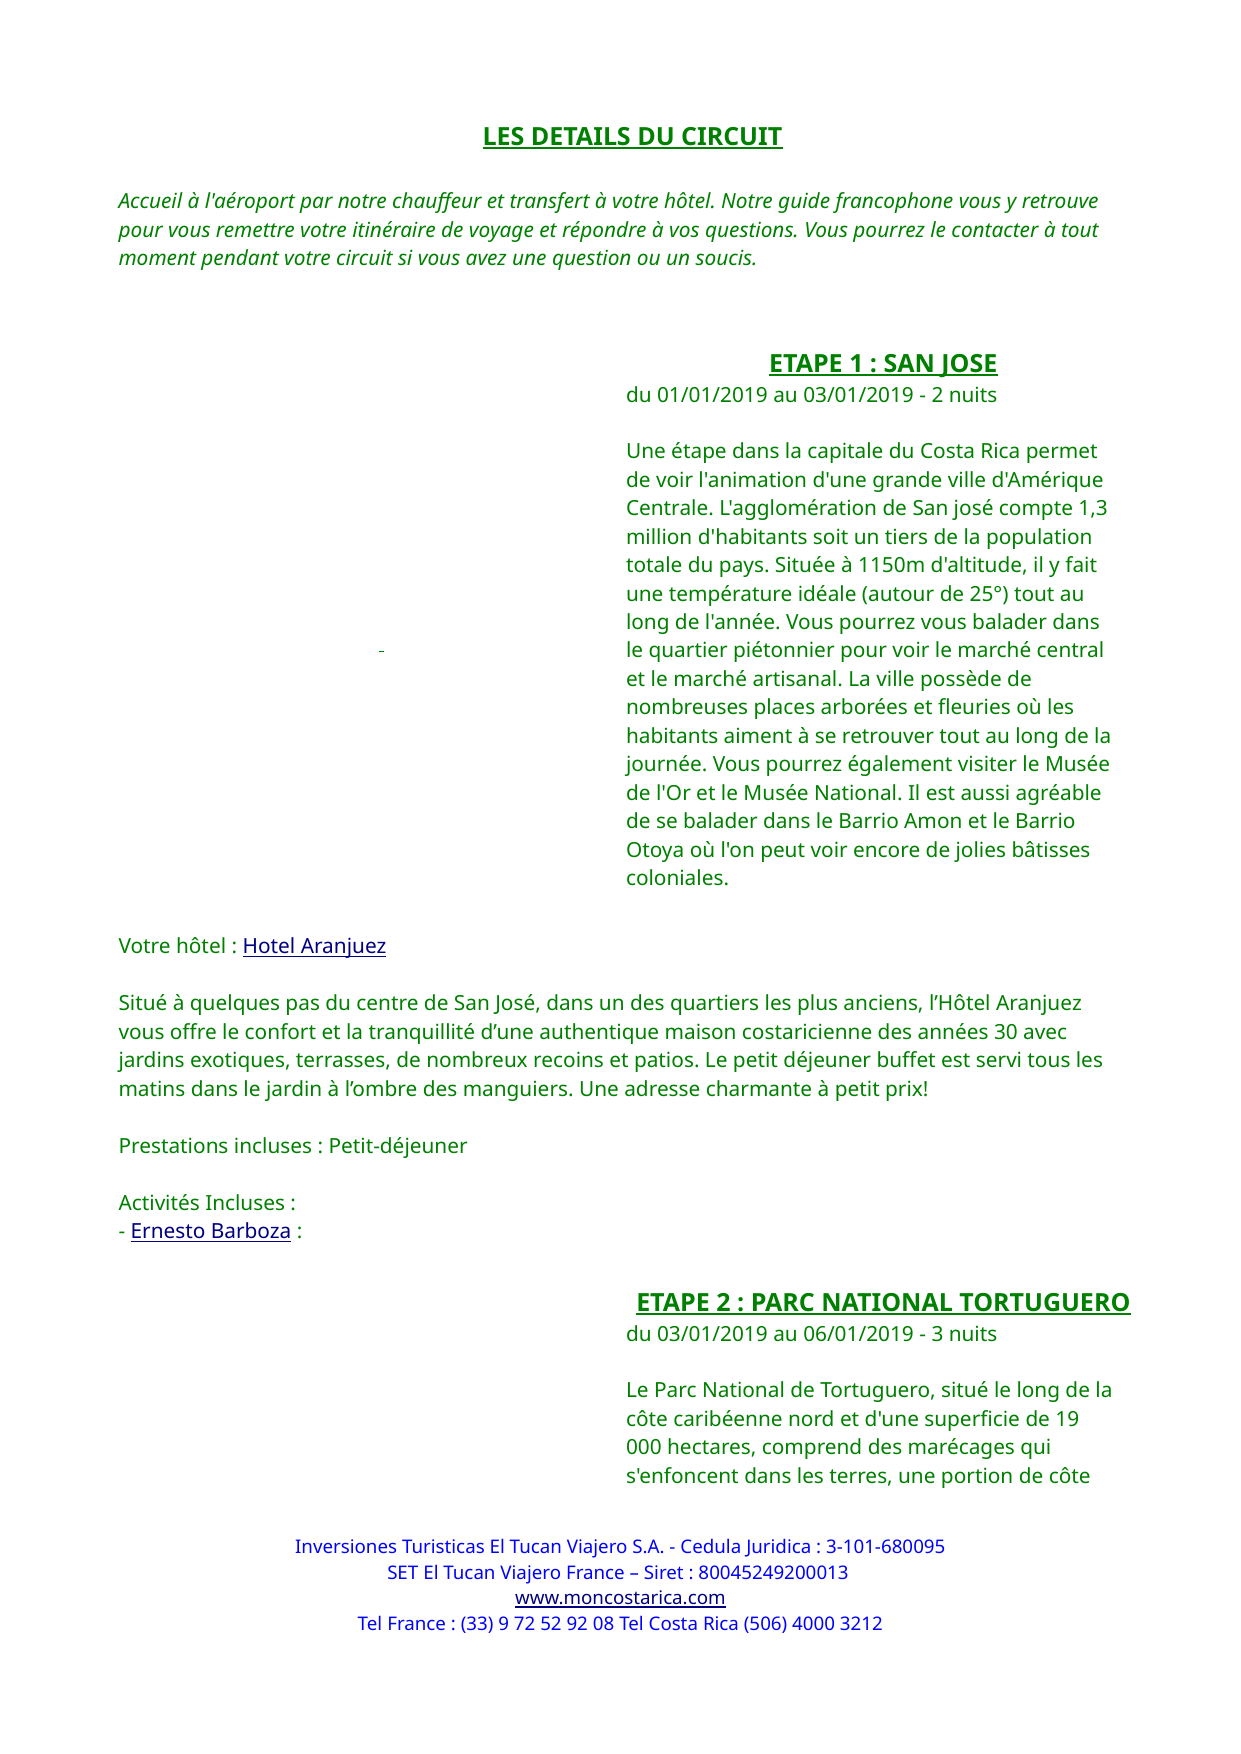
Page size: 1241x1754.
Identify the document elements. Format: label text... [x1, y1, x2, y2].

text Prestations incluses : Petit-déjeuner [118, 1131, 1122, 1159]
table_header [118, 340, 620, 897]
table_header [118, 1279, 620, 1495]
table_header ETAPE 1 : SAN JOSE du 01/01/2019 au 03/01/2019 - 2 nuits Une étape dans la capitale du Costa Rica permet de voir l'animation d'une grande ville d'Amérique Centrale. L'agglomération de San josé compte 1,3 million d'habitants soit un tiers de la population totale du pays. Située à 1150m d'altitude, il y fait une température idéale (autour de 25°) tout au long de l'année. Vous pourrez vous balader dans le quartier piétonnier pour voir le marché central et le marché artisanal. La ville possède de nombreuses places arborées et fleuries où les habitants aiment à se retrouver tout au long de la journée. Vous pourrez également visiter le Musée de l'Or et le Musée National. Il est aussi agréable de se balader dans le Barrio Amon et le Barrio Otoya où l'on peut voir encore de jolies bâtisses coloniales. [620, 340, 1122, 897]
text LES DETAILS DU CIRCUIT [118, 118, 1146, 152]
text Votre hôtel : Hotel Aranjuez [118, 931, 1122, 960]
text Accueil à l'aéroport par notre chauffeur et transfert à votre hôtel. Notre guide francophone vous y retrouve pour vous remettre votre itinéraire de voyage et répondre à vos questions. Vous pourrez le contacter à tout moment pendant votre circuit si vous avez une question ou un soucis. [118, 186, 1146, 272]
text Activités Incluses : [118, 1188, 1122, 1216]
text - Ernesto Barboza : [118, 1216, 1122, 1245]
table_header ETAPE 2 : PARC NATIONAL TORTUGUERO du 03/01/2019 au 06/01/2019 - 3 nuits Le Parc National de Tortuguero, situé le long de la côte caribéenne nord et d'une superficie de 19 000 hectares, comprend des marécages qui s'enfoncent dans les terres, une portion de côte d'une vingtaine de kilomètres qui sert de site de ponte aux tortues et une portion d'eaux territoriales. Le Parc est composé d'un labyrinthe de canaux qui permettent d'observer la faune et la flore depuis des petits bateaux à moteur. Le parc protège la reproduction des tortues vertes. Vous assisterez à la ponte des tortues vertes (Juin à Octobre) ou des tortues luth géantes (mi-février à juillet) ou assisterez à l'éclosion et le retour à la mer des bébés tortues. Vous pourrez admirer plus de 300 espèces d'oiseaux dont le fameux toucan, 57 espèces d'amphibiens, 111 espèces de reptiles et 60 espèces de mammifères dont les jaguars, tapirs, ocelots, crocodiles... Le village de Tortuguero est un village pittoresque qui s'étend entre la mer des caraibes et le canal principal. Tous les logdes de Tortuguero sont isolés entre canaux et forêt, on y accède uniquement en bateau depuis les ports de la Pavona ou Cano Banco ou depuis l'aéroport de Tortuguero. Ils proposent tous des formules tout inclus : transport depuis San José en bus puis bateau, repas, guide, logement et excursion. [620, 1279, 1122, 1495]
text Situé à quelques pas du centre de San José, dans un des quartiers les plus anciens, l’Hôtel Aranjuez vous offre le confort et la tranquillité d’une authentique maison costaricienne des années 30 avec jardins exotiques, terrasses, de nombreux recoins et patios. Le petit déjeuner buffet est servi tous les matins dans le jardin à l’ombre des manguiers. Une adresse charmante à petit prix! [118, 988, 1122, 1102]
